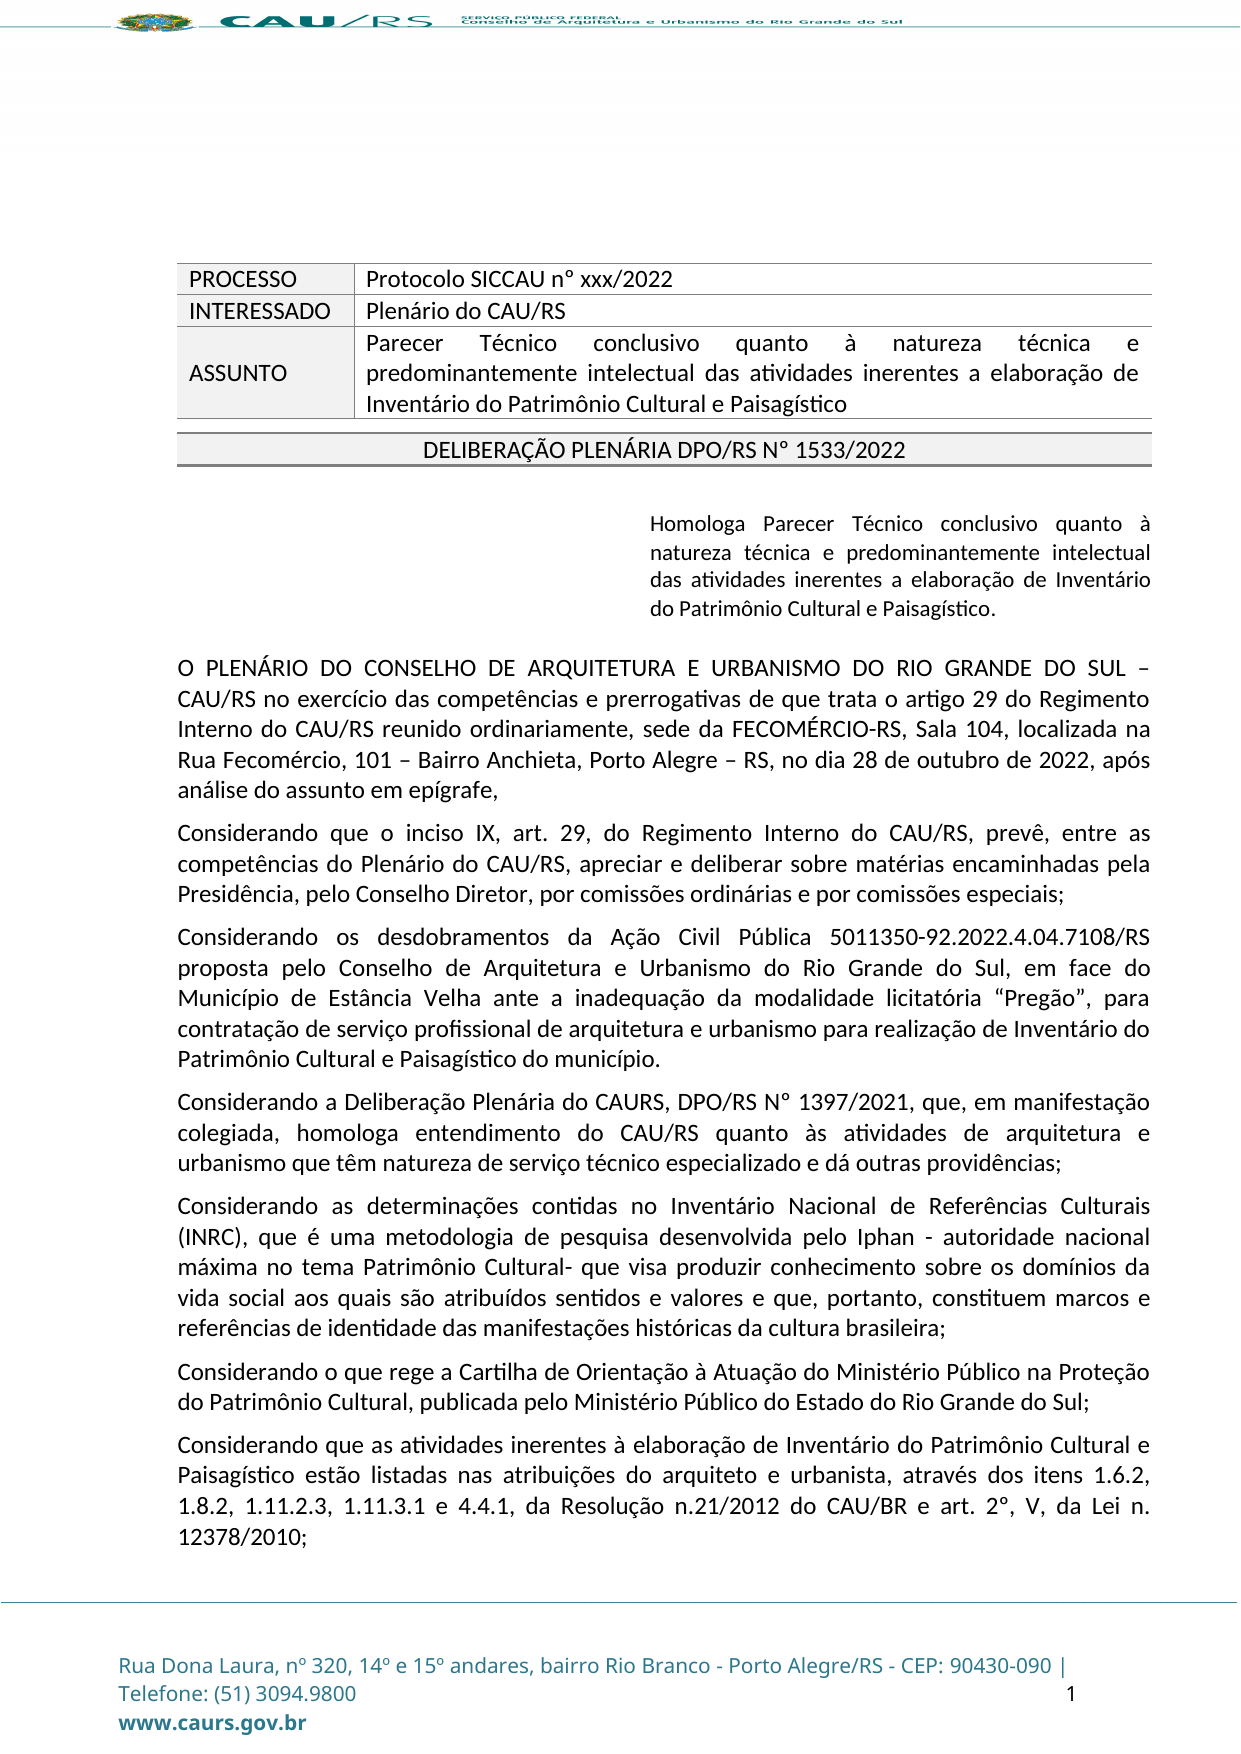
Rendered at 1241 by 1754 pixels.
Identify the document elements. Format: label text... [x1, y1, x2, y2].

text Considerando a Deliberação Plenária do CAURS, DPO/RS Nº 1397/2021, que, em manifestação colegiada, homologa entendimento do CAU/RS quanto às atividades de arquitetura e urbanismo que têm natureza de serviço técnico especializado e dá outras providências; [177, 1086, 1152, 1178]
text Considerando os desdobramentos da Ação Civil Pública 5011350-92.2022.4.04.7108/RS proposta pelo Conselho de Arquitetura e Urbanismo do Rio Grande do Sul, em face do Município de Estância Velha ante a inadequação da modalidade licitatória “Pregão”, para contratação de serviço profissional de arquitetura e urbanismo para realização de Inventário do Patrimônio Cultural e Paisagístico do município. [177, 921, 1152, 1074]
text Considerando que as atividades inerentes à elaboração de Inventário do Patrimônio Cultural e Paisagístico estão listadas nas atribuições do arquiteto e urbanista, através dos itens 1.6.2, 1.8.2, 1.11.2.3, 1.11.3.1 e 4.4.1, da Resolução n.21/2012 do CAU/BR e art. 2º, V, da Lei n. 12378/2010; [177, 1429, 1152, 1551]
text DELIBERAÇÃO PLENÁRIA DPO/RS Nº 1533/2022 [177, 434, 1152, 464]
table_header PROCESSO [177, 264, 354, 294]
table_cell ASSUNTO [177, 327, 354, 418]
text Considerando que o inciso IX, art. 29, do Regimento Interno do CAU/RS, prevê, entre as competências do Plenário do CAU/RS, apreciar e deliberar sobre matérias encaminhadas pela Presidência, pelo Conselho Diretor, por comissões ordinárias e por comissões especiais; [177, 817, 1152, 909]
table_cell INTERESSADO [177, 295, 354, 326]
text Considerando as determinações contidas no Inventário Nacional de Referências Culturais (INRC), que é uma metodologia de pesquisa desenvolvida pelo Iphan - autoridade nacional máxima no tema Patrimônio Cultural- que visa produzir conhecimento sobre os domínios da vida social aos quais são atribuídos sentidos e valores e que, portanto, constituem marcos e referências de identidade das manifestações históricas da cultura brasileira; [177, 1191, 1152, 1343]
table_header Protocolo SICCAU nº xxx/2022 [355, 264, 1152, 294]
table_cell Parecer Técnico conclusivo quanto à natureza técnica e predominantemente intelectual das atividades inerentes a elaboração de Inventário do Patrimônio Cultural e Paisagístico [355, 327, 1152, 418]
table_cell Plenário do CAU/RS [355, 295, 1152, 326]
text Considerando o que rege a Cartilha de Orientação à Atuação do Ministério Público na Proteção do Patrimônio Cultural, publicada pelo Ministério Público do Estado do Rio Grande do Sul; [177, 1356, 1152, 1417]
text Homologa Parecer Técnico conclusivo quanto à natureza técnica e predominantemente intelectual das atividades inerentes a elaboração de Inventário do Patrimônio Cultural e Paisagístico. [650, 509, 1152, 622]
text O PLENÁRIO DO CONSELHO DE ARQUITETURA E URBANISMO DO RIO GRANDE DO SUL – CAU/RS no exercício das competências e prerrogativas de que trata o artigo 29 do Regimento Interno do CAU/RS reunido ordinariamente, sede da FECOMÉRCIO-RS, Sala 104, localizada na Rua Fecomércio, 101 – Bairro Anchieta, Porto Alegre – RS, no dia 28 de outubro de 2022, após análise do assunto em epígrafe, [177, 652, 1152, 805]
